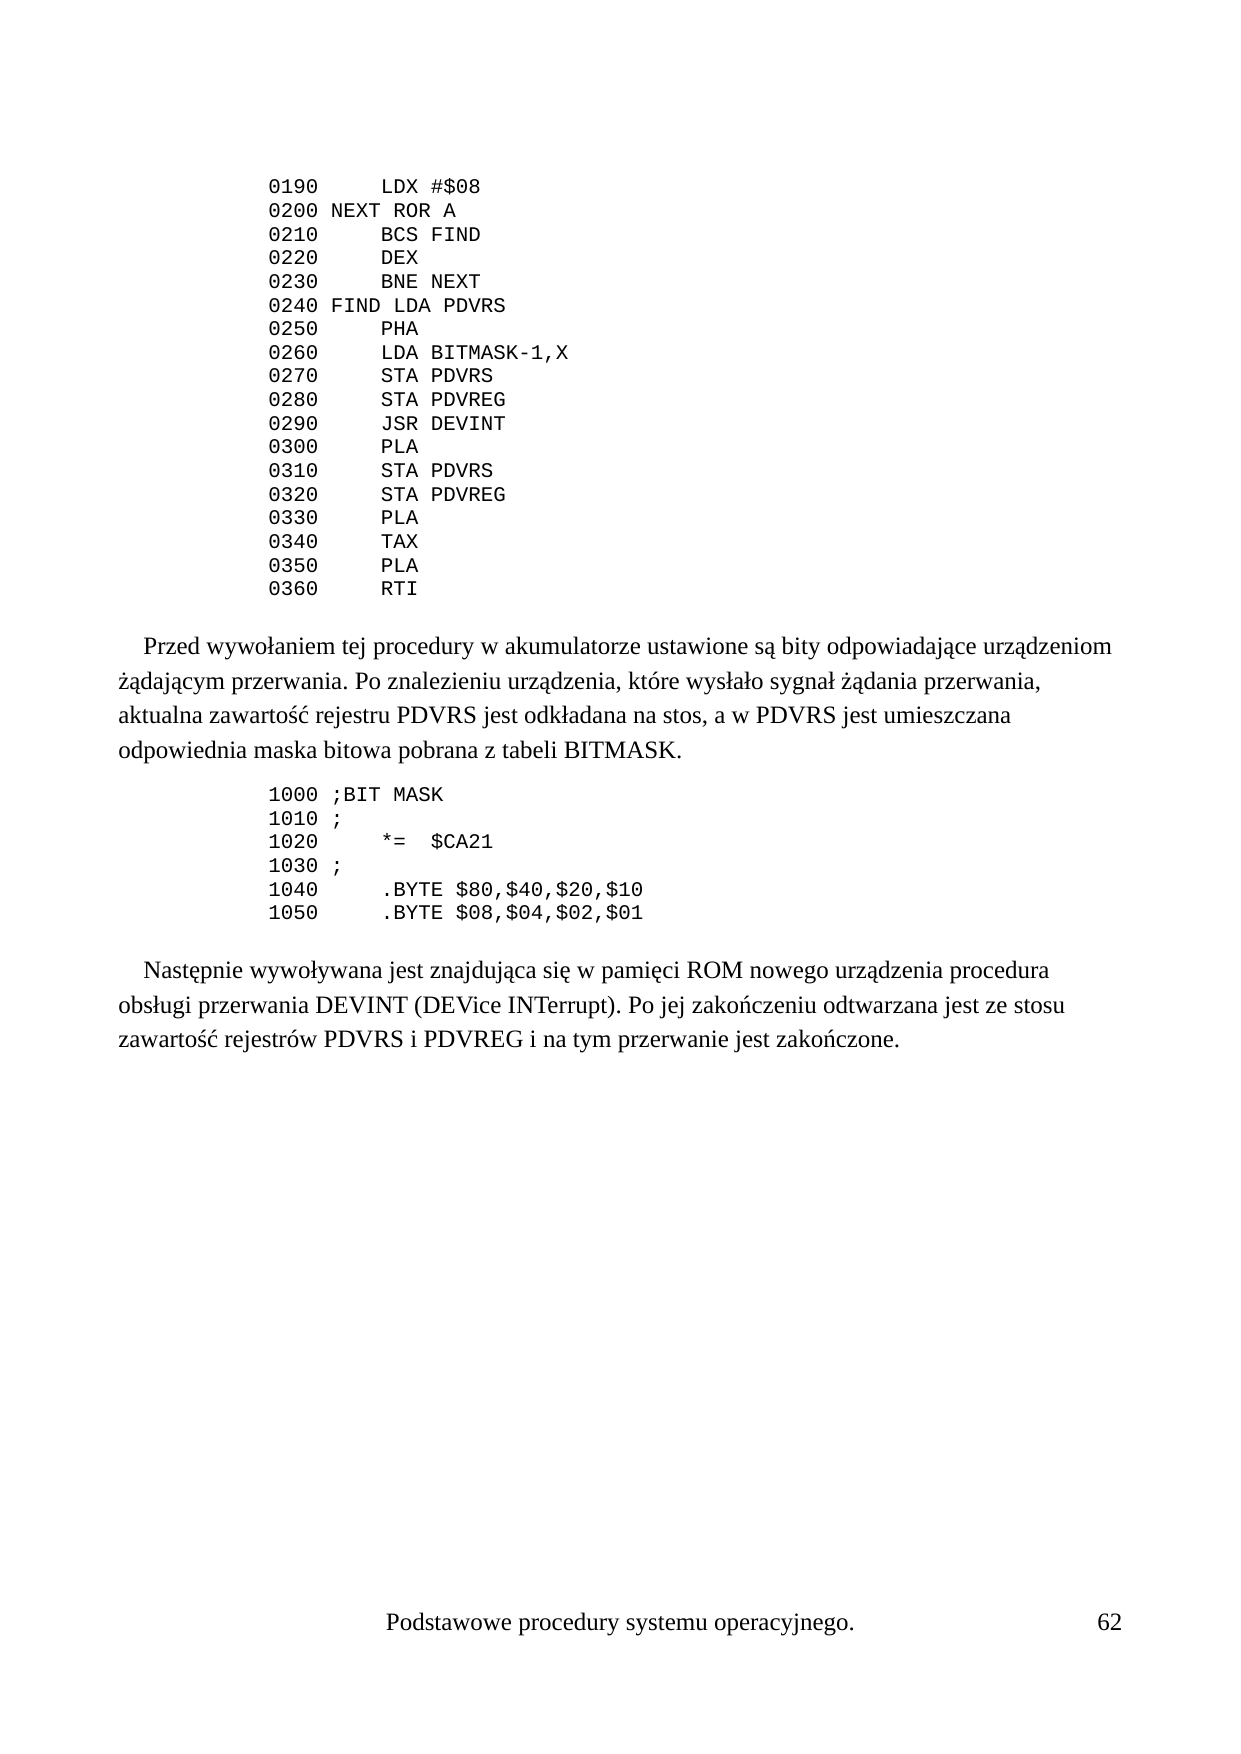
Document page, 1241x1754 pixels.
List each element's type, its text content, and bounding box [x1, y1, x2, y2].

text 1050 .BYTE $08,$04,$02,$01 [118, 902, 1122, 926]
text 0190 LDX #$08 [118, 176, 1122, 200]
text 1010 ; [118, 808, 1122, 831]
text Następnie wywoływana jest znajdująca się w pamięci ROM nowego urządzenia procedura obsługi przerwania DEVINT (DEVice INTerrupt). Po jej zakończeniu odtwarzana jest ze stosu zawartość rejestrów PDVRS i PDVREG i na tym przerwanie jest zakończone. [118, 955, 1122, 1053]
text 0270 STA PDVRS [118, 366, 1122, 389]
text Przed wywołaniem tej procedury w akumulatorze ustawione są bity odpowiadające urządzeniom żądającym przerwania. Po znalezieniu urządzenia, które wysłało sygnał żądania przerwania, aktualna zawartość rejestru PDVRS jest odkładana na stos, a w PDVRS jest umieszczana odpowiednia maska bitowa pobrana z tabeli BITMASK. [118, 631, 1122, 764]
text 0360 RTI [118, 578, 1122, 602]
text 0290 JSR DEVINT [118, 413, 1122, 436]
text 0200 NEXT ROR A [118, 200, 1122, 224]
text 0240 FIND LDA PDVRS [118, 294, 1122, 318]
text 1020 *= $CA21 [118, 831, 1122, 855]
text 0220 DEX [118, 247, 1122, 271]
text 0300 PLA [118, 436, 1122, 460]
text 0260 LDA BITMASK-1,X [118, 342, 1122, 366]
text 0320 STA PDVREG [118, 484, 1122, 507]
text 0210 BCS FIND [118, 224, 1122, 247]
text 0280 STA PDVREG [118, 389, 1122, 413]
text 0330 PLA [118, 507, 1122, 531]
text 1030 ; [118, 855, 1122, 878]
text 0340 TAX [118, 531, 1122, 555]
text 0310 STA PDVRS [118, 460, 1122, 484]
text 0230 BNE NEXT [118, 271, 1122, 294]
text 1040 .BYTE $80,$40,$20,$10 [118, 878, 1122, 902]
text 1000 ;BIT MASK [118, 784, 1122, 808]
text 0250 PHA [118, 318, 1122, 342]
text 0350 PLA [118, 555, 1122, 578]
